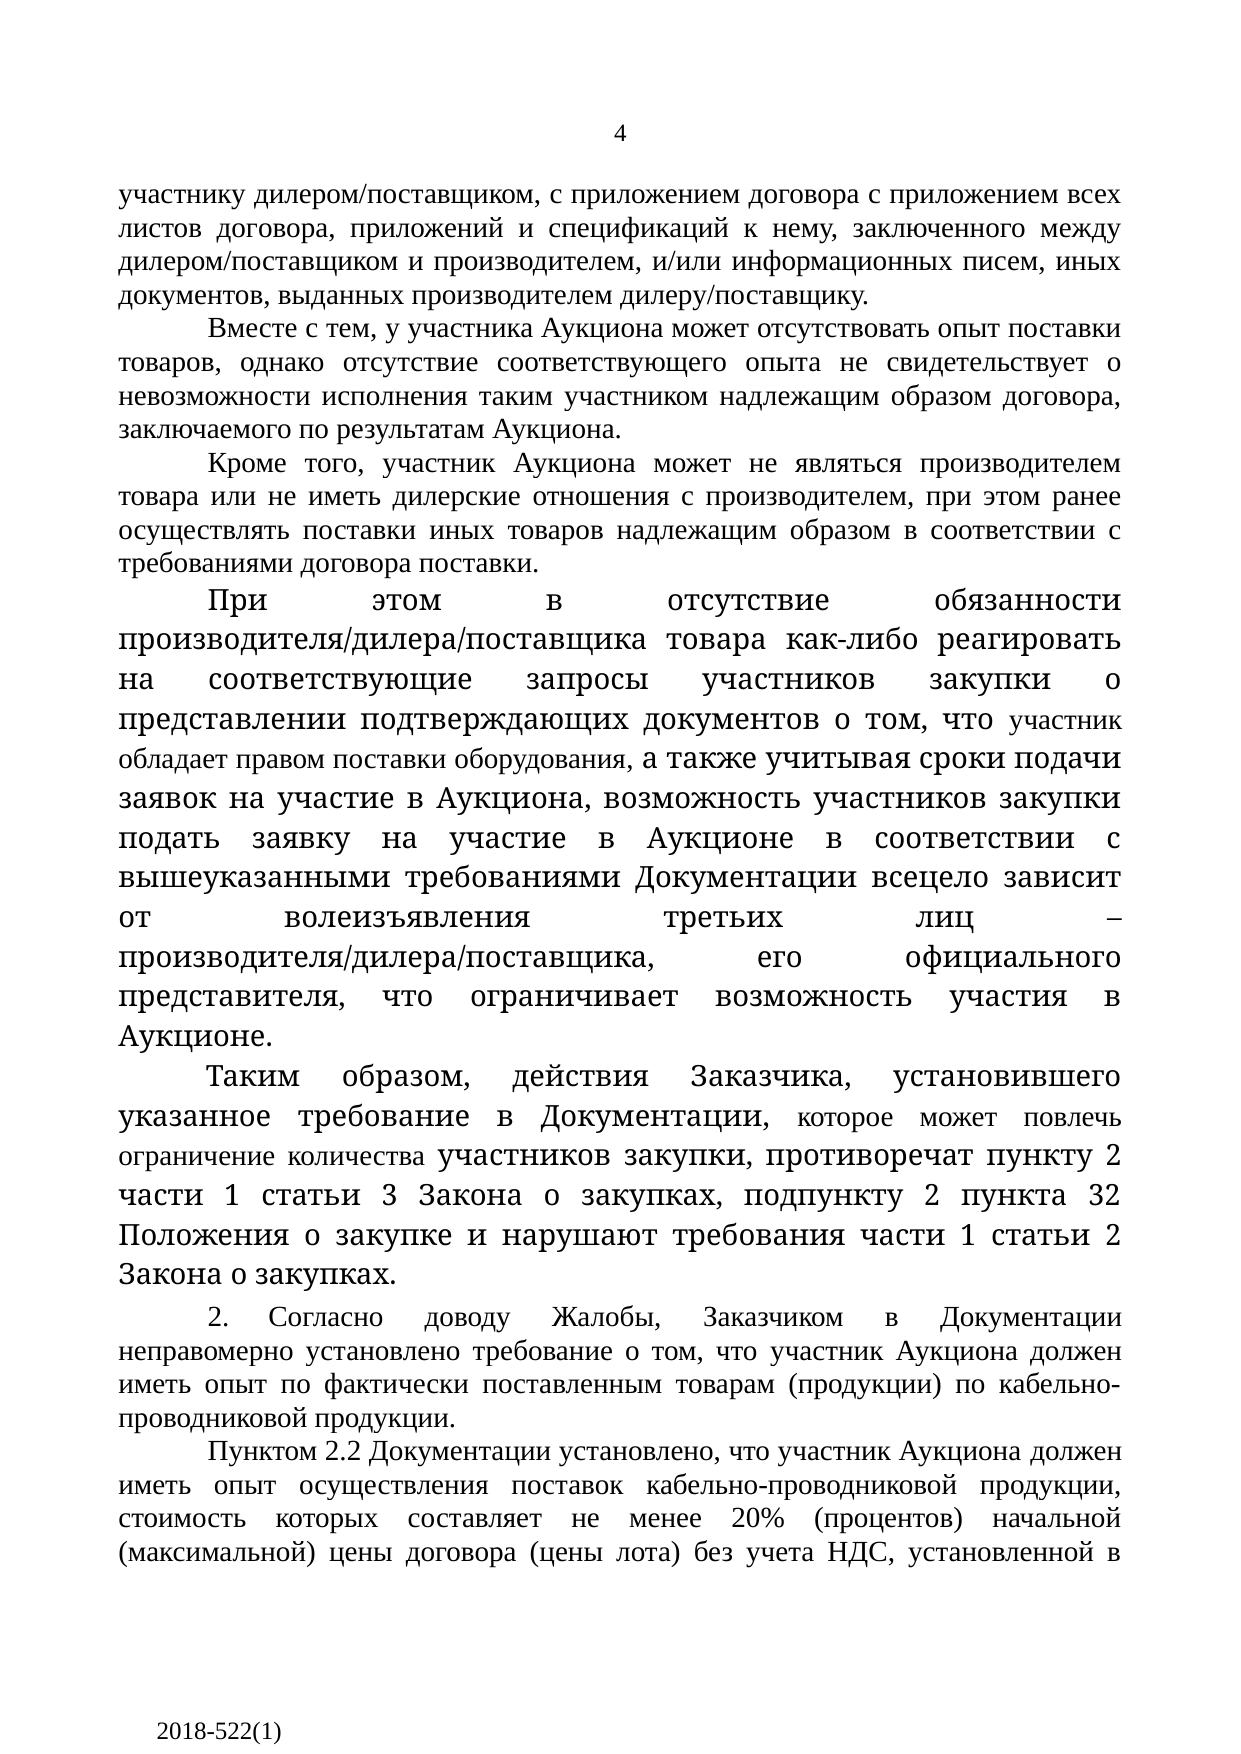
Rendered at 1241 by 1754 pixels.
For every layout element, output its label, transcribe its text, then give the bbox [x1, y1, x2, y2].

text Кроме того, участник Аукциона может не являться производителем товара или не иметь дилерские отношения с производителем, при этом ранее осуществлять поставки иных товаров надлежащим образом в соответствии с требованиями договора поставки. [118, 445, 1122, 579]
text Пунктом 2.2 Документации установлено, что участник Аукциона должен иметь опыт осуществления поставок кабельно-проводниковой продукции, стоимость которых составляет не менее 20% (процентов) начальной (максимальной) цены договора (цены лота) без учета НДС, установленной в [118, 1433, 1122, 1567]
list участнику дилером/поставщиком, с приложением договора с приложением всех листов договора, приложений и спецификаций к нему, заключенного между дилером/поставщиком и производителем, и/или информационных писем, иных документов, выданных производителем дилеру/поставщику. [118, 176, 1122, 311]
text Таким образом, действия Заказчика, установившего указанное требование в Документации, которое может повлечь ограничение количества участников закупки, противоречат пункту 2 части 1 статьи 3 Закона о закупках, подпункту 2 пункта 32 Положения о закупке и нарушают требования части 1 статьи 2 Закона о закупках. [118, 1055, 1122, 1293]
list Согласно доводу Жалобы, Заказчиком в Документации неправомерно установлено требование о том, что участник Аукциона должен иметь опыт по фактически поставленным товарам (продукции) по кабельно-проводниковой продукции. [118, 1299, 1122, 1433]
text При этом в отсутствие обязанности производителя/дилера/поставщика товара как-либо реагировать на соответствующие запросы участников закупки о представлении подтверждающих документов о том, что участник обладает правом поставки оборудования, а также учитывая сроки подачи заявок на участие в Аукциона, возможность участников закупки подать заявку на участие в Аукционе в соответствии с вышеуказанными требованиями Документации всецело зависит от волеизъявления третьих лиц – производителя/дилера/поставщика, его официального представителя, что ограничивает возможность участия в Аукционе. [118, 579, 1122, 1055]
text Вместе с тем, у участника Аукциона может отсутствовать опыт поставки товаров, однако отсутствие соответствующего опыта не свидетельствует о невозможности исполнения таким участником надлежащим образом договора, заключаемого по результатам Аукциона. [118, 311, 1122, 445]
